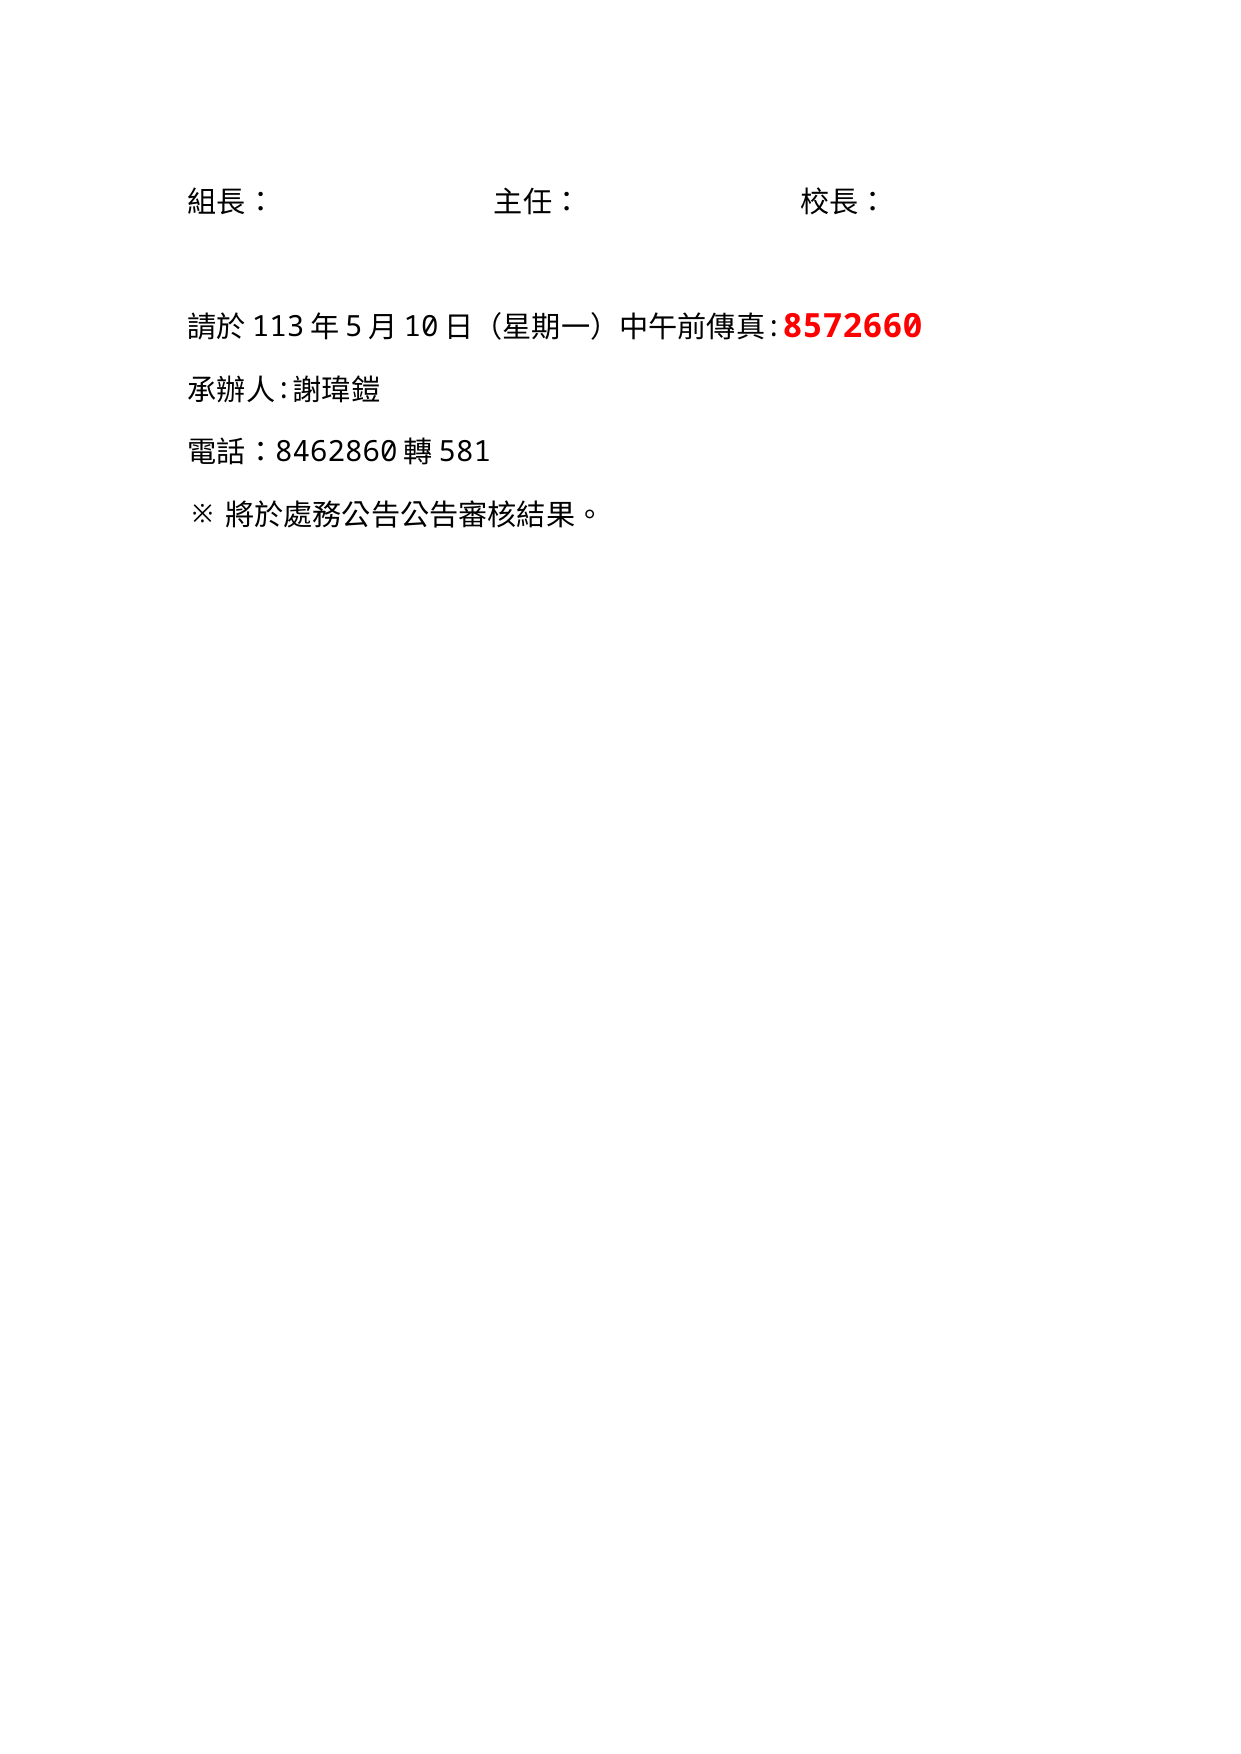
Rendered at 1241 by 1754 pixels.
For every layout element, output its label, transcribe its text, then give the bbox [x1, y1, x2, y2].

text 組長： 主任： 校長： [187, 158, 1053, 221]
text 電話：8462860轉581 [187, 408, 1053, 471]
list 將於處務公告公告審核結果。 [187, 471, 1053, 533]
text 請於113年5月10日（星期一）中午前傳真:8572660 [187, 283, 1053, 346]
text 承辦人:謝瑋鎧 [187, 346, 1053, 408]
